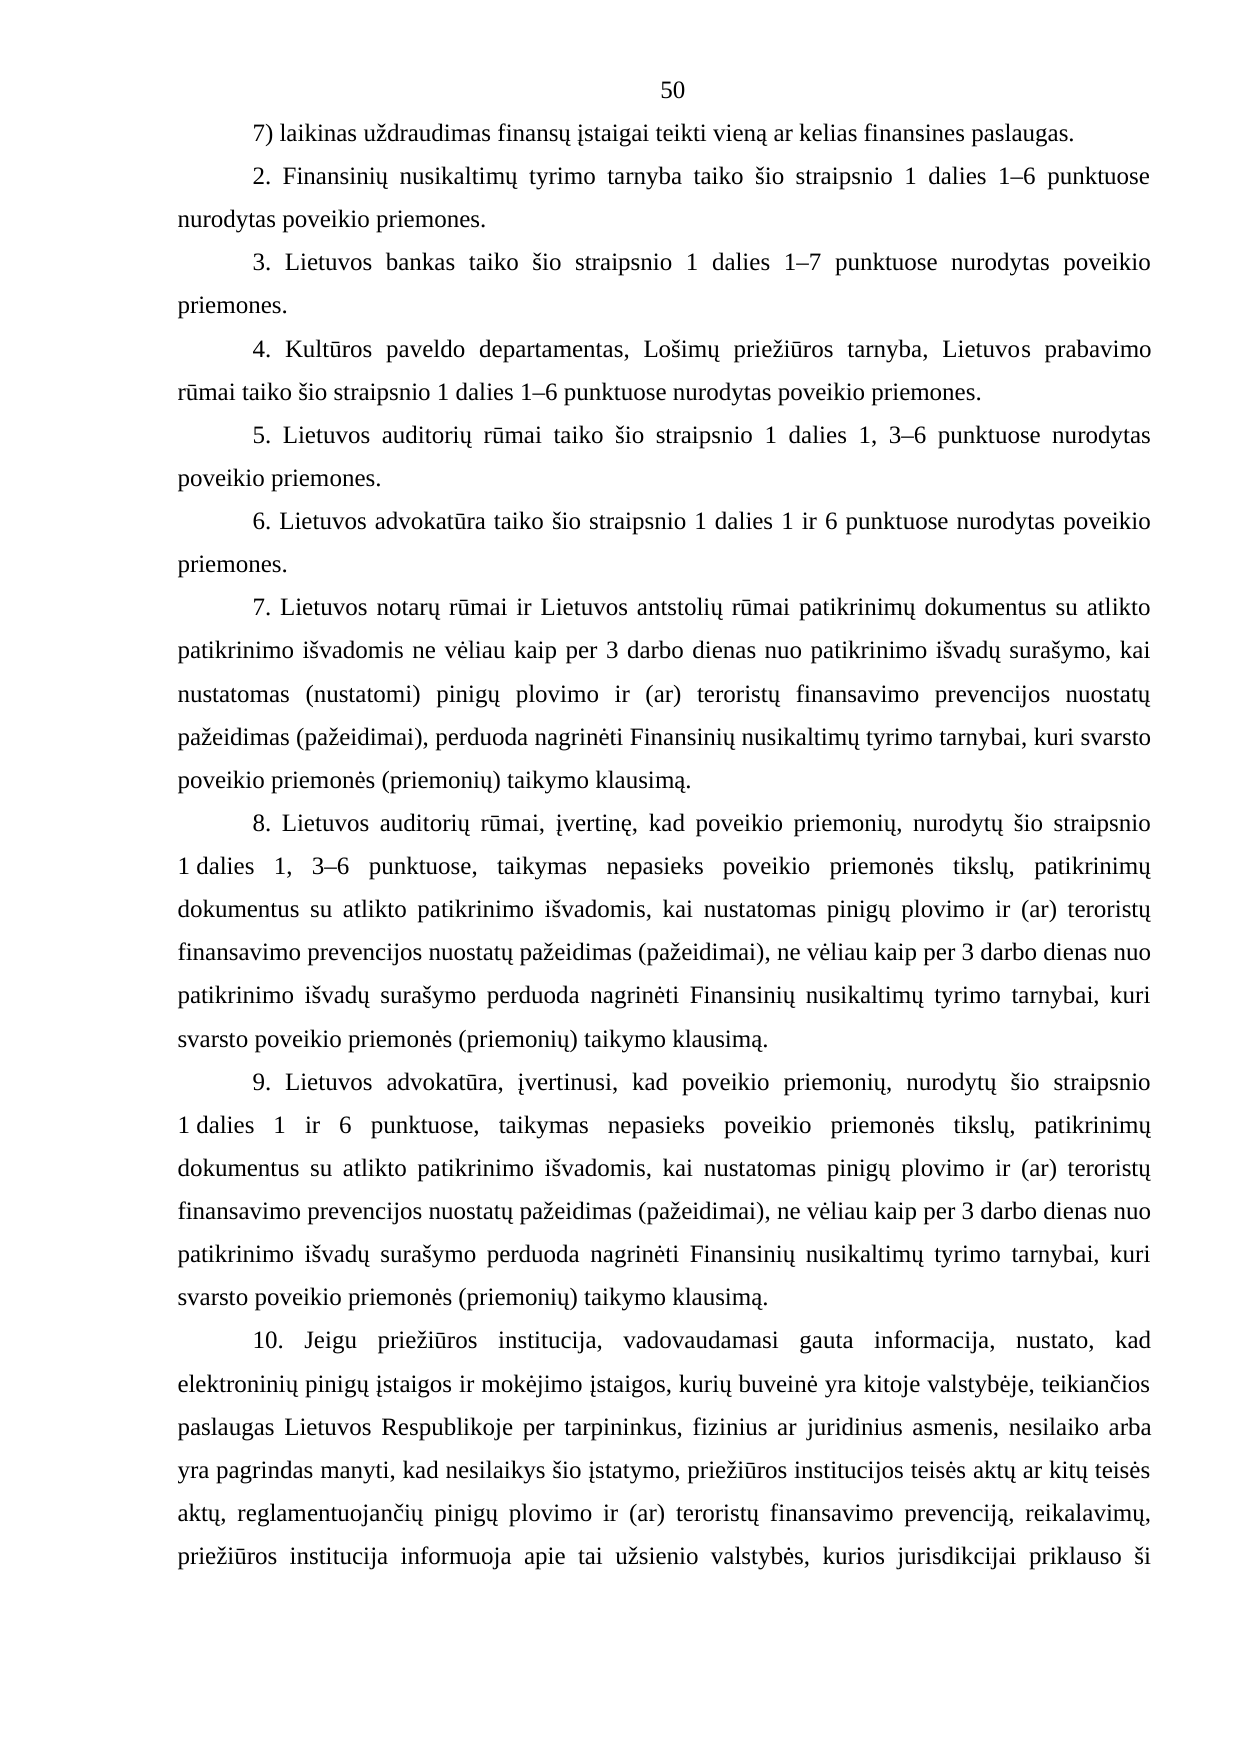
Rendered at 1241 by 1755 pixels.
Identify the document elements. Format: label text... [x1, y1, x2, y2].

text 10. Jeigu priežiūros institucija, vadovaudamasi gauta informacija, nustato, kad elektroninių pinigų įstaigos ir mokėjimo įstaigos, kurių buveinė yra kitoje valstybėje, teikiančios paslaugas Lietuvos Respublikoje per tarpininkus, fizinius ar juridinius asmenis, nesilaiko arba yra pagrindas manyti, kad nesilaikys šio įstatymo, priežiūros institucijos teisės aktų ar kitų teisės aktų, reglamentuojančių pinigų plovimo ir (ar) teroristų finansavimo prevenciją, reikalavimų, priežiūros institucija informuoja apie tai užsienio valstybės, kurios jurisdikcijai priklauso ši [177, 1326, 1152, 1570]
text 2. Finansinių nusikaltimų tyrimo tarnyba taiko šio straipsnio 1 dalies 1–6 punktuose nurodytas poveikio priemones. [177, 161, 1152, 233]
text 7. Lietuvos notarų rūmai ir Lietuvos antstolių rūmai patikrinimų dokumentus su atlikto patikrinimo išvadomis ne vėliau kaip per 3 darbo dienas nuo patikrinimo išvadų surašymo, kai nustatomas (nustatomi) pinigų plovimo ir (ar) teroristų finansavimo prevencijos nuostatų pažeidimas (pažeidimai), perduoda nagrinėti Finansinių nusikaltimų tyrimo tarnybai, kuri svarsto poveikio priemonės (priemonių) taikymo klausimą. [177, 592, 1152, 794]
text 9. Lietuvos advokatūra, įvertinusi, kad poveikio priemonių, nurodytų šio straipsnio 1 dalies 1 ir 6 punktuose, taikymas nepasieks poveikio priemonės tikslų, patikrinimų dokumentus su atlikto patikrinimo išvadomis, kai nustatomas pinigų plovimo ir (ar) teroristų finansavimo prevencijos nuostatų pažeidimas (pažeidimai), ne vėliau kaip per 3 darbo dienas nuo patikrinimo išvadų surašymo perduoda nagrinėti Finansinių nusikaltimų tyrimo tarnybai, kuri svarsto poveikio priemonės (priemonių) taikymo klausimą. [177, 1067, 1152, 1311]
text 8. Lietuvos auditorių rūmai, įvertinę, kad poveikio priemonių, nurodytų šio straipsnio 1 dalies 1, 3–6 punktuose, taikymas nepasieks poveikio priemonės tikslų, patikrinimų dokumentus su atlikto patikrinimo išvadomis, kai nustatomas pinigų plovimo ir (ar) teroristų finansavimo prevencijos nuostatų pažeidimas (pažeidimai), ne vėliau kaip per 3 darbo dienas nuo patikrinimo išvadų surašymo perduoda nagrinėti Finansinių nusikaltimų tyrimo tarnybai, kuri svarsto poveikio priemonės (priemonių) taikymo klausimą. [177, 808, 1152, 1052]
text 4. Kultūros paveldo departamentas, Lošimų priežiūros tarnyba, Lietuvos prabavimo rūmai taiko šio straipsnio 1 dalies 1–6 punktuose nurodytas poveikio priemones. [177, 334, 1152, 406]
text 5. Lietuvos auditorių rūmai taiko šio straipsnio 1 dalies 1, 3–6 punktuose nurodytas poveikio priemones. [177, 420, 1152, 492]
text 3. Lietuvos bankas taiko šio straipsnio 1 dalies 1–7 punktuose nurodytas poveikio priemones. [177, 247, 1152, 319]
text 7) laikinas uždraudimas finansų įstaigai teikti vieną ar kelias finansines paslaugas. [177, 118, 1152, 147]
text 6. Lietuvos advokatūra taiko šio straipsnio 1 dalies 1 ir 6 punktuose nurodytas poveikio priemones. [177, 506, 1152, 578]
